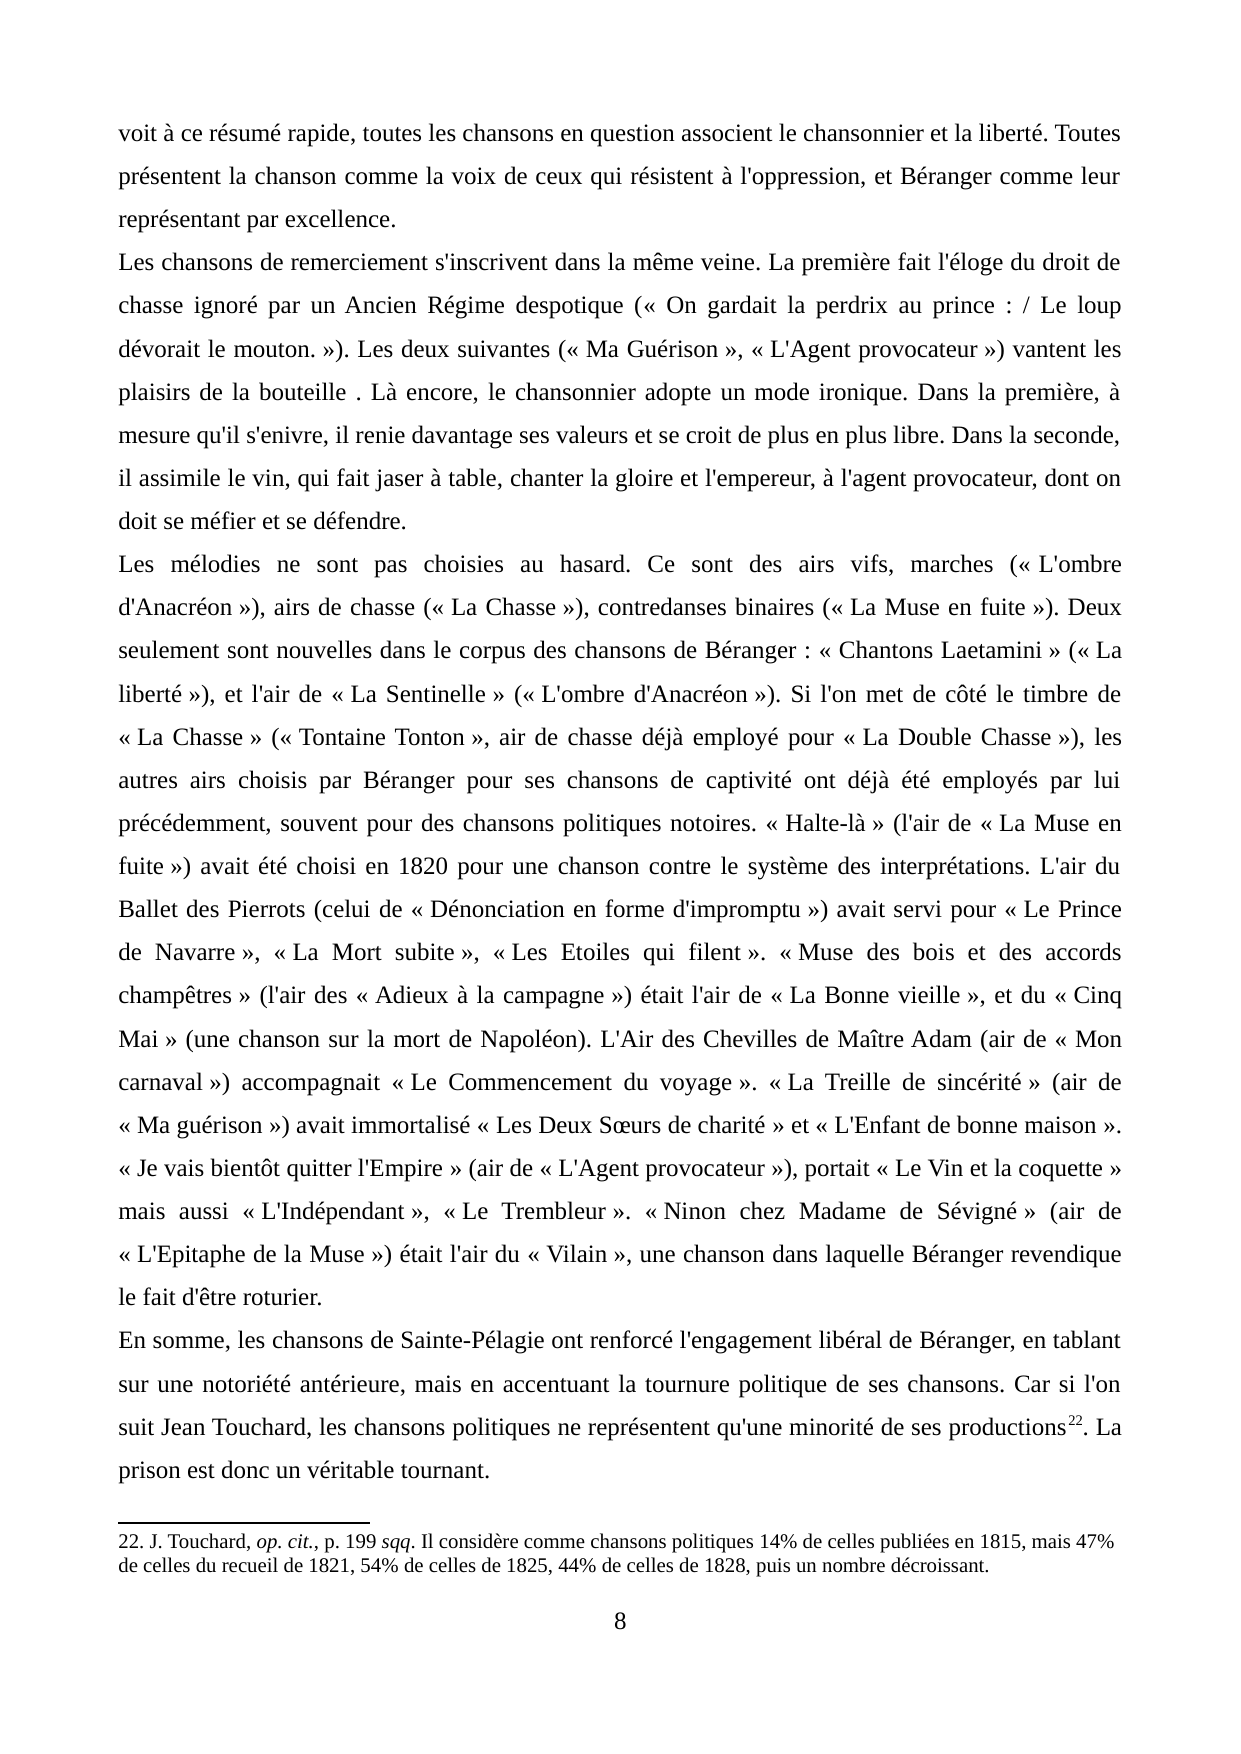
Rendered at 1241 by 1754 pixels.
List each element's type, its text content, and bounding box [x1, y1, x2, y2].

text Les chansons de remerciement s'inscrivent dans la même veine. La première fait l'éloge du droit de chasse ignoré par un Ancien Régime despotique (« On gardait la perdrix au prince : / Le loup dévorait le mouton. »). Les deux suivantes (« Ma Guérison », « L'Agent provocateur ») vantent les plaisirs de la bouteille . Là encore, le chansonnier adopte un mode ironique. Dans la première, à mesure qu'il s'enivre, il renie davantage ses valeurs et se croit de plus en plus libre. Dans la seconde, il assimile le vin, qui fait jaser à table, chanter la gloire et l'empereur, à l'agent provocateur, dont on doit se méfier et se défendre. [118, 247, 1122, 535]
text voit à ce résumé rapide, toutes les chansons en question associent le chansonnier et la liberté. Toutes présentent la chanson comme la voix de ceux qui résistent à l'oppression, et Béranger comme leur représentant par excellence. [118, 118, 1122, 233]
text En somme, les chansons de Sainte-Pélagie ont renforcé l'engagement libéral de Béranger, en tablant sur une notoriété antérieure, mais en accentuant la tournure politique de ses chansons. Car si l'on suit Jean Touchard, les chansons politiques ne représentent qu'une minorité de ses productions. La prison est donc un véritable tournant. [118, 1326, 1122, 1484]
text Les mélodies ne sont pas choisies au hasard. Ce sont des airs vifs, marches (« L'ombre d'Anacréon »), airs de chasse (« La Chasse »), contredanses binaires (« La Muse en fuite »). Deux seulement sont nouvelles dans le corpus des chansons de Béranger : « Chantons Laetamini » (« La liberté »), et l'air de « La Sentinelle » (« L'ombre d'Anacréon »). Si l'on met de côté le timbre de « La Chasse » (« Tontaine Tonton », air de chasse déjà employé pour « La Double Chasse »), les autres airs choisis par Béranger pour ses chansons de captivité ont déjà été employés par lui précédemment, souvent pour des chansons politiques notoires. « Halte-là » (l'air de « La Muse en fuite ») avait été choisi en 1820 pour une chanson contre le système des interprétations. L'air du Ballet des Pierrots (celui de « Dénonciation en forme d'impromptu ») avait servi pour « Le Prince de Navarre », « La Mort subite », « Les Etoiles qui filent ». « Muse des bois et des accords champêtres » (l'air des « Adieux à la campagne ») était l'air de « La Bonne vieille », et du « Cinq Mai » (une chanson sur la mort de Napoléon). L'Air des Chevilles de Maître Adam (air de « Mon carnaval ») accompagnait « Le Commencement du voyage ». « La Treille de sincérité » (air de « Ma guérison ») avait immortalisé « Les Deux Sœurs de charité » et « L'Enfant de bonne maison ». « Je vais bientôt quitter l'Empire » (air de « L'Agent provocateur »), portait « Le Vin et la coquette » mais aussi « L'Indépendant », « Le Trembleur ». « Ninon chez Madame de Sévigné » (air de « L'Epitaphe de la Muse ») était l'air du « Vilain », une chanson dans laquelle Béranger revendique le fait d'être roturier. [118, 549, 1122, 1311]
text . J. Touchard, op. cit., p. 199 sqq. Il considère comme chansons politiques 14% de celles publiées en 1815, mais 47% de celles du recueil de 1821, 54% de celles de 1825, 44% de celles de 1828, puis un nombre décroissant. [118, 1529, 1122, 1577]
